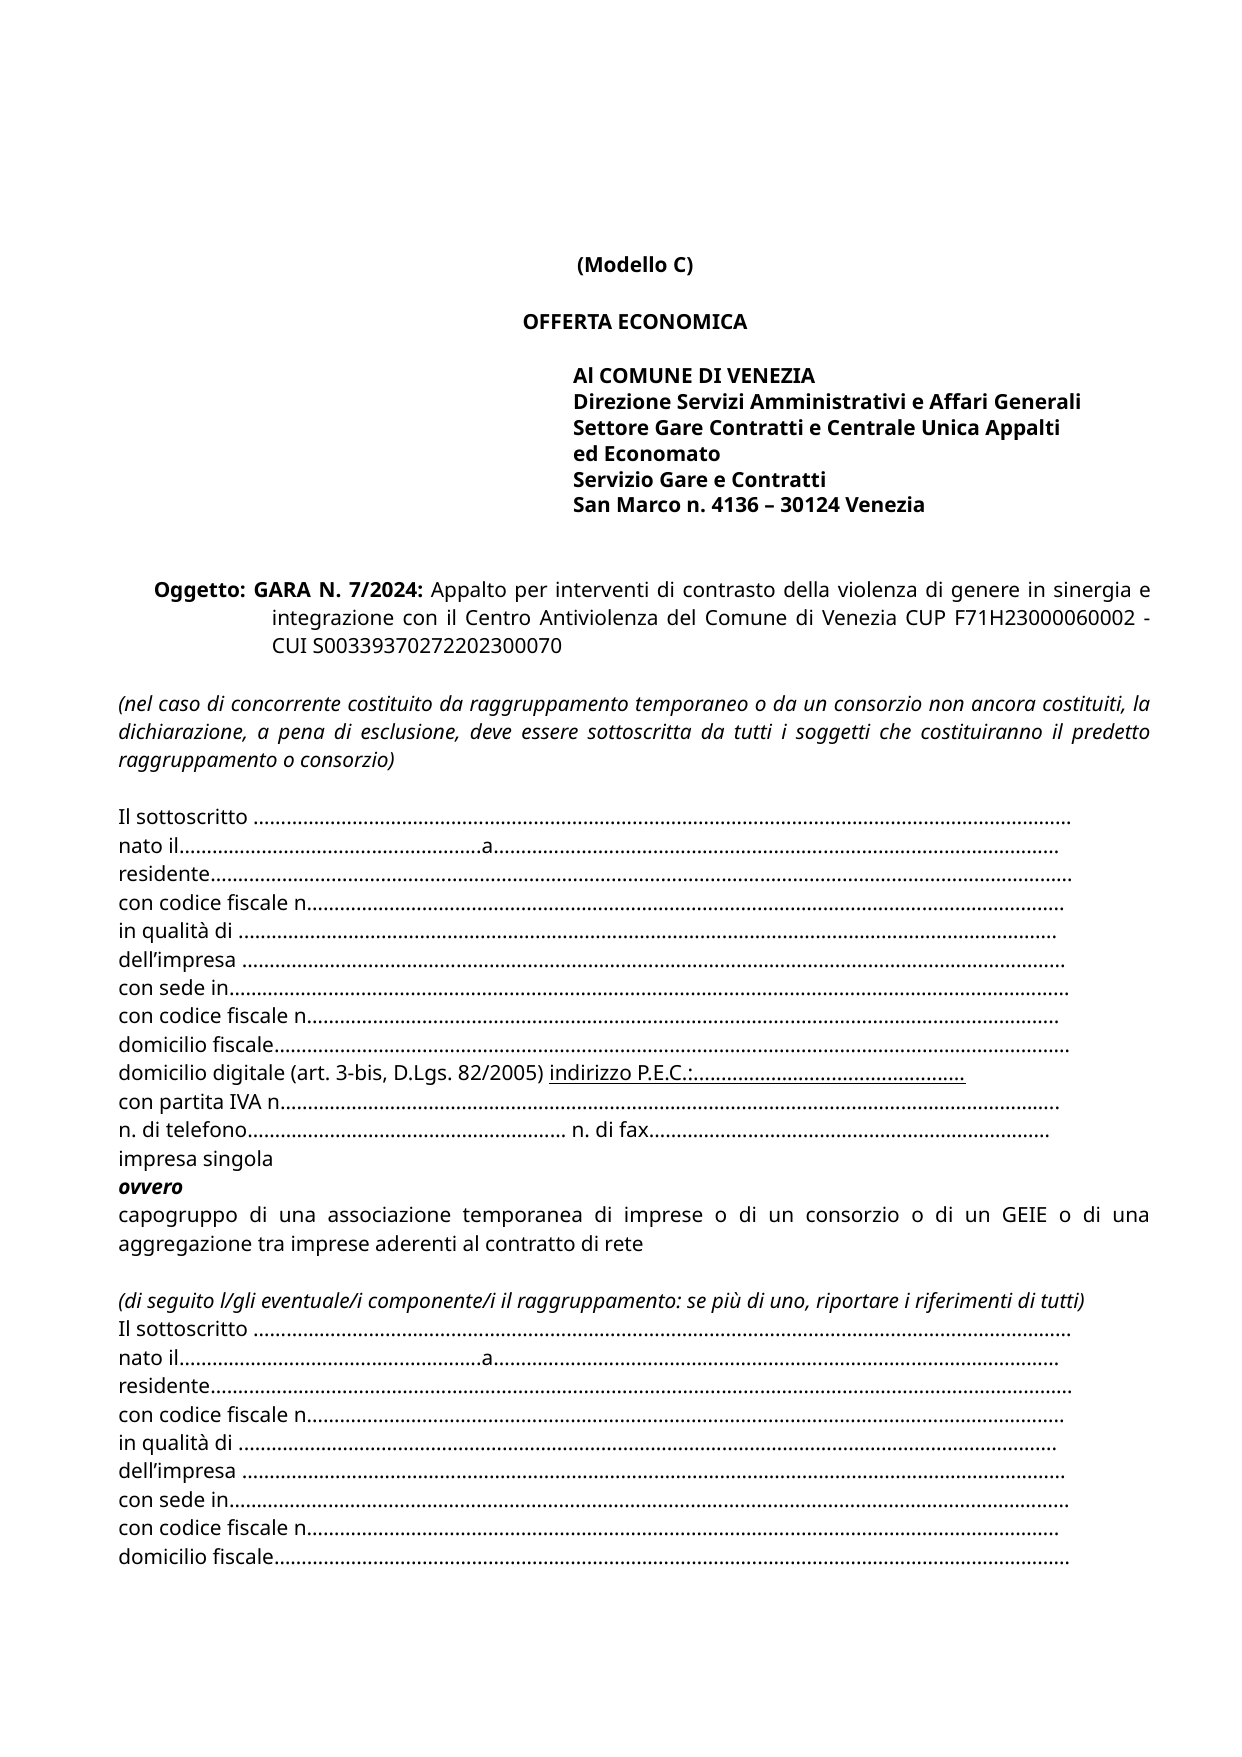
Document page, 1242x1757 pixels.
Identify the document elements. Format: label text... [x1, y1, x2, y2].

text (di seguito l/gli eventuale/i componente/i il raggruppamento: se più di uno, riportare i riferimenti di tutti) [118, 1286, 1152, 1314]
text dell’impresa …………………………………………………………………………………………………………………………………... [118, 945, 1152, 973]
text domicilio fiscale…………………………………………………………………………….………………………………………………… [118, 1030, 1152, 1058]
text con codice fiscale n………………………………………………………………….…………………………………………………….. [118, 888, 1152, 916]
text ovvero [118, 1172, 1152, 1201]
text residente…….…………………………………………………………………………...……………………………………………………… [118, 859, 1152, 888]
text dell’impresa …………………………………………………………………………………………………………………………………... [118, 1457, 1152, 1485]
text con codice fiscale n……………………………………………………………………………...……………………………………….. [118, 1002, 1152, 1030]
text in qualità di ..…………………………………….……………………………………...……………………………………….…………. [118, 916, 1152, 945]
text domicilio fiscale…………………………………………………………………………….………………………………………………… [118, 1542, 1152, 1570]
subtitle Al COMUNE DI VENEZIA [236, 364, 1152, 389]
text (nel caso di concorrente costituito da raggruppamento temporaneo o da un consorzio non ancora costituiti, la dichiarazione, a pena di esclusione, deve essere sottoscritta da tutti i soggetti che costituiranno il predetto raggruppamento o consorzio) [118, 689, 1152, 774]
list Settore Gare Contratti e Centrale Unica Appalti [573, 415, 1152, 441]
list San Marco n. 4136 – 30124 Venezia [573, 493, 1152, 518]
text Il sottoscritto ……………………………………………………………..…………………………………………………………………… [118, 802, 1152, 831]
text Il sottoscritto ……………………………………………………………..…………………………………………………………………… [118, 1314, 1152, 1343]
text nato il……………………………...…..…………..a…………………..………………………………..…………………………………… [118, 1343, 1152, 1371]
text residente…….…………………………………………………………………………...……………………………………………………… [118, 1371, 1152, 1400]
text capogruppo di una associazione temporanea di imprese o di un consorzio o di un GEIE o di una aggregazione tra imprese aderenti al contratto di rete [118, 1201, 1152, 1257]
text con sede in…………………………………………………………………………………...………………………………………………… [118, 1485, 1152, 1513]
text OFFERTA ECONOMICA [118, 307, 1152, 335]
text con codice fiscale n……………………………………………………………………………...……………………………………….. [118, 1513, 1152, 1542]
text (Modello C) [118, 250, 1152, 278]
text n. di telefono………………………...……………….……… n. di fax………………...…….……………………………………… [118, 1115, 1152, 1144]
text Oggetto: GARA N. 7/2024: Appalto per interventi di contrasto della violenza di genere in sinergia e integrazione con il Centro Antiviolenza del Comune di Venezia CUP F71H23000060002 - CUI S00339370272202300070 [153, 575, 1152, 660]
text nato il……………………………...…..…………..a…………………..………………………………..…………………………………… [118, 831, 1152, 859]
list ed Economato [195, 441, 1152, 467]
list Servizio Gare e Contratti [195, 467, 1152, 493]
text con codice fiscale n………………………………………………………………….…………………………………………………….. [118, 1400, 1152, 1428]
text con sede in…………………………………………………………………………………...………………………………………………… [118, 973, 1152, 1002]
list Direzione Servizi Amministrativi e Affari Generali [573, 389, 1152, 415]
text con partita IVA n……………………………………………………………………………..…………………………………………….. [118, 1087, 1152, 1115]
text in qualità di ..…………………………………….……………………………………...……………………………………….…………. [118, 1428, 1152, 1457]
text domicilio digitale (art. 3-bis, D.Lgs. 82/2005) indirizzo P.E.C.:........…………….......................... [118, 1058, 1152, 1087]
text impresa singola [118, 1144, 1152, 1172]
